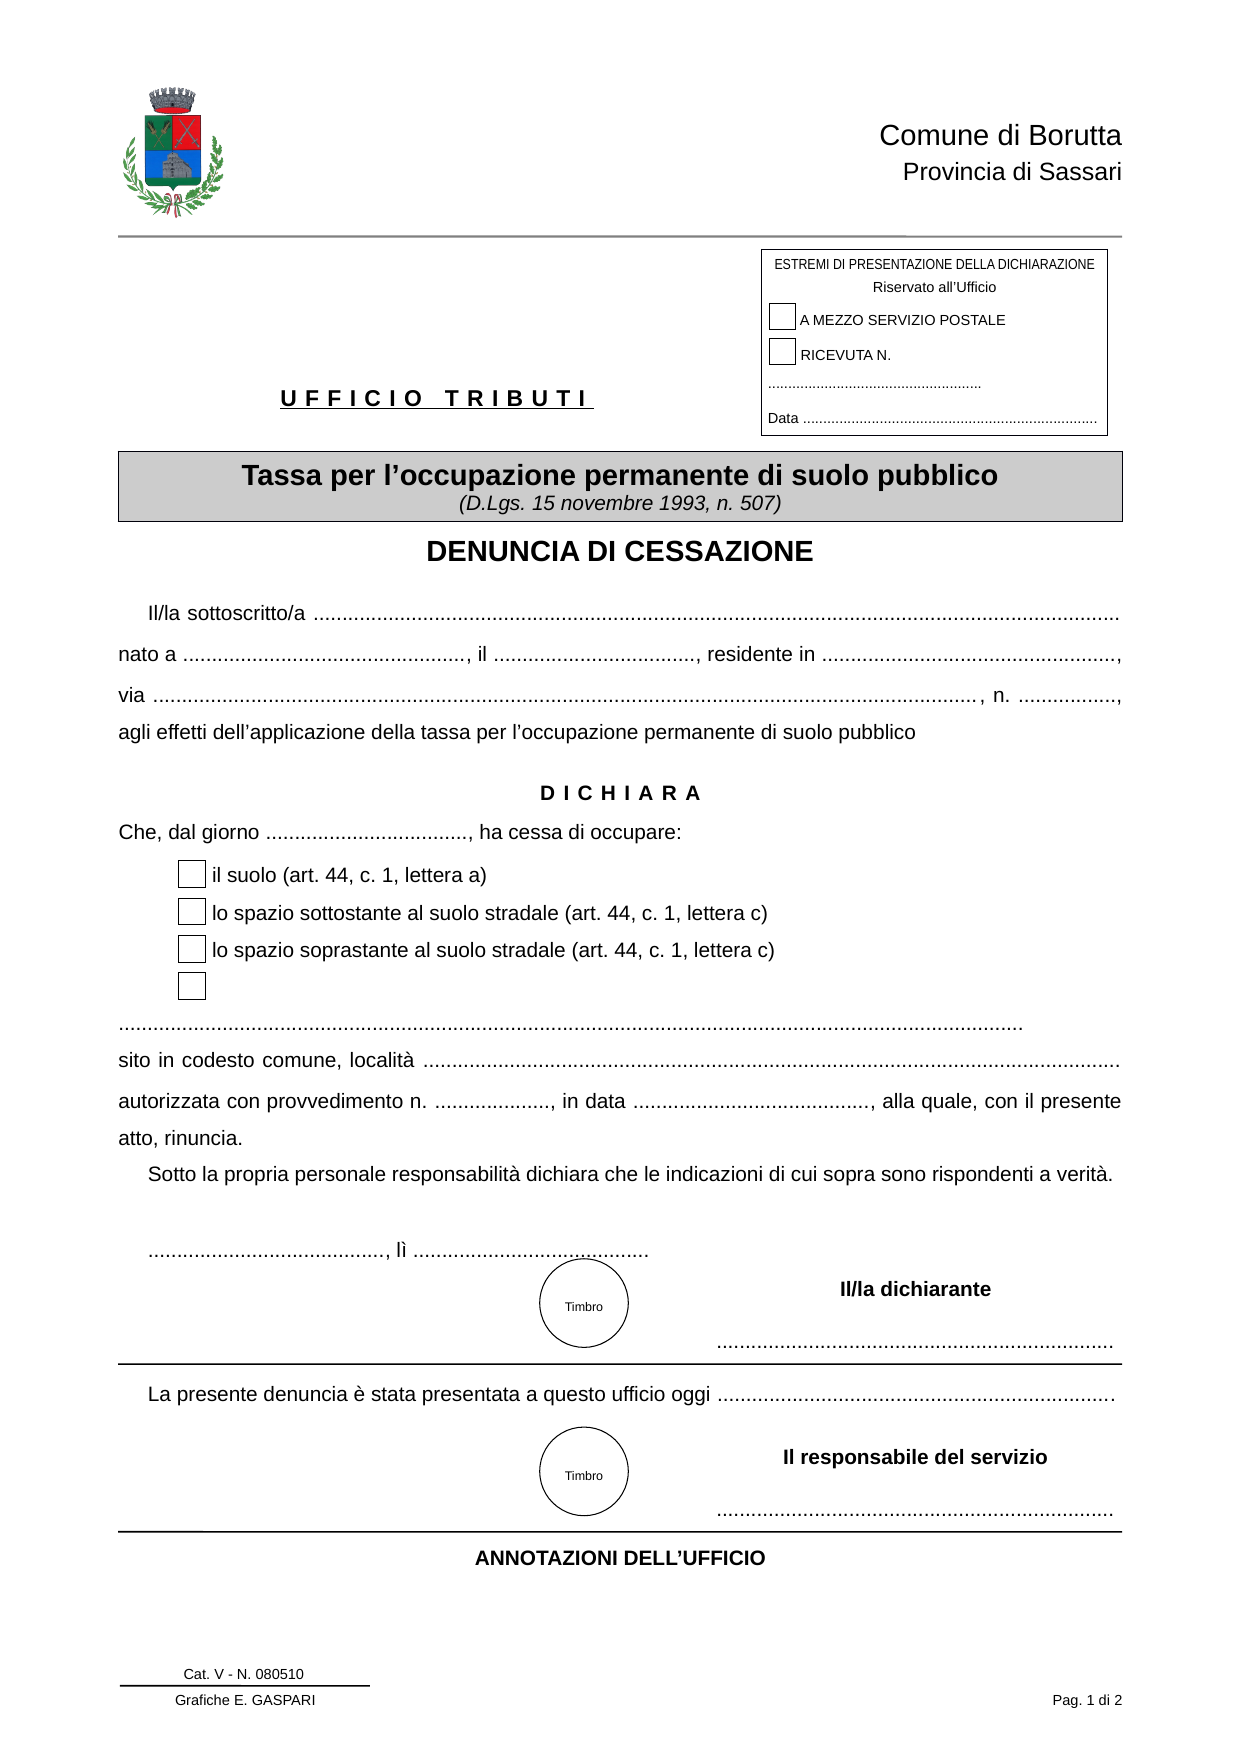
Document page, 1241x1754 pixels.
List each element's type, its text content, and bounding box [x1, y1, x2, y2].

picture [122, 87, 224, 219]
text La presente denuncia è stata presentata a questo ufficio oggi ..................................................................... [118, 1378, 1122, 1406]
text DICHIARA [118, 780, 1122, 804]
subtitle Il responsabile del servizio [709, 1445, 1122, 1469]
text Il/la sottoscritto/a ............................................................................................................................................ nato a ................................................., il ..................................., residente in ..................................................., via ..............................................................................................................................................., n. ................., agli effetti dell’applicazione della tassa per l’occupazione permanente di suolo pubblico [118, 597, 1122, 743]
text ............................................................................................................................................................. [118, 971, 1117, 1036]
text DENUNCIA DI CESSAZIONE [118, 534, 1122, 568]
text UFFICIO TRIBUTI [118, 385, 761, 412]
text ..................................................................... [709, 1493, 1122, 1521]
text Che, dal giorno ..................................., ha cessa di occupare: [118, 816, 1122, 845]
text il suolo (art. 44, c. 1, lettera a) [118, 859, 1117, 888]
text ........................................., lì ......................................... [118, 1234, 1122, 1263]
text Sotto la propria personale responsabilità dichiara che le indicazioni di cui sopra sono rispondenti a verità. [118, 1162, 1122, 1186]
text Provincia di Sassari [224, 157, 1122, 185]
text Comune di Borutta [224, 118, 1122, 152]
text [1108, 385, 1122, 412]
subtitle Il/la dichiarante [709, 1277, 1122, 1301]
table_header ESTREMI DI PRESENTAZIONE DELLA DICHIARAZIONE Riservato all’Ufficio A MEZZO SERVIZIO POSTALE RICEVUTA N. ..................................................... Data ......................................................................... [762, 250, 1107, 435]
text ..................................................................... [709, 1325, 1122, 1354]
text lo spazio soprastante al suolo stradale (art. 44, c. 1, lettera c) [118, 934, 1117, 963]
table_header Tassa per l’occupazione permanente di suolo pubblico (D.Lgs. 15 novembre 1993, n. 507) [119, 452, 1122, 521]
text ANNOTAZIONI DELL’UFFICIO [118, 1545, 1122, 1569]
text sito in codesto comune, località ......................................................................................................................... autorizzata con provvedimento n. ...................., in data ........................................., alla quale, con il presente atto, rinuncia. [118, 1044, 1122, 1150]
text lo spazio sottostante al suolo stradale (art. 44, c. 1, lettera c) [118, 897, 1117, 926]
